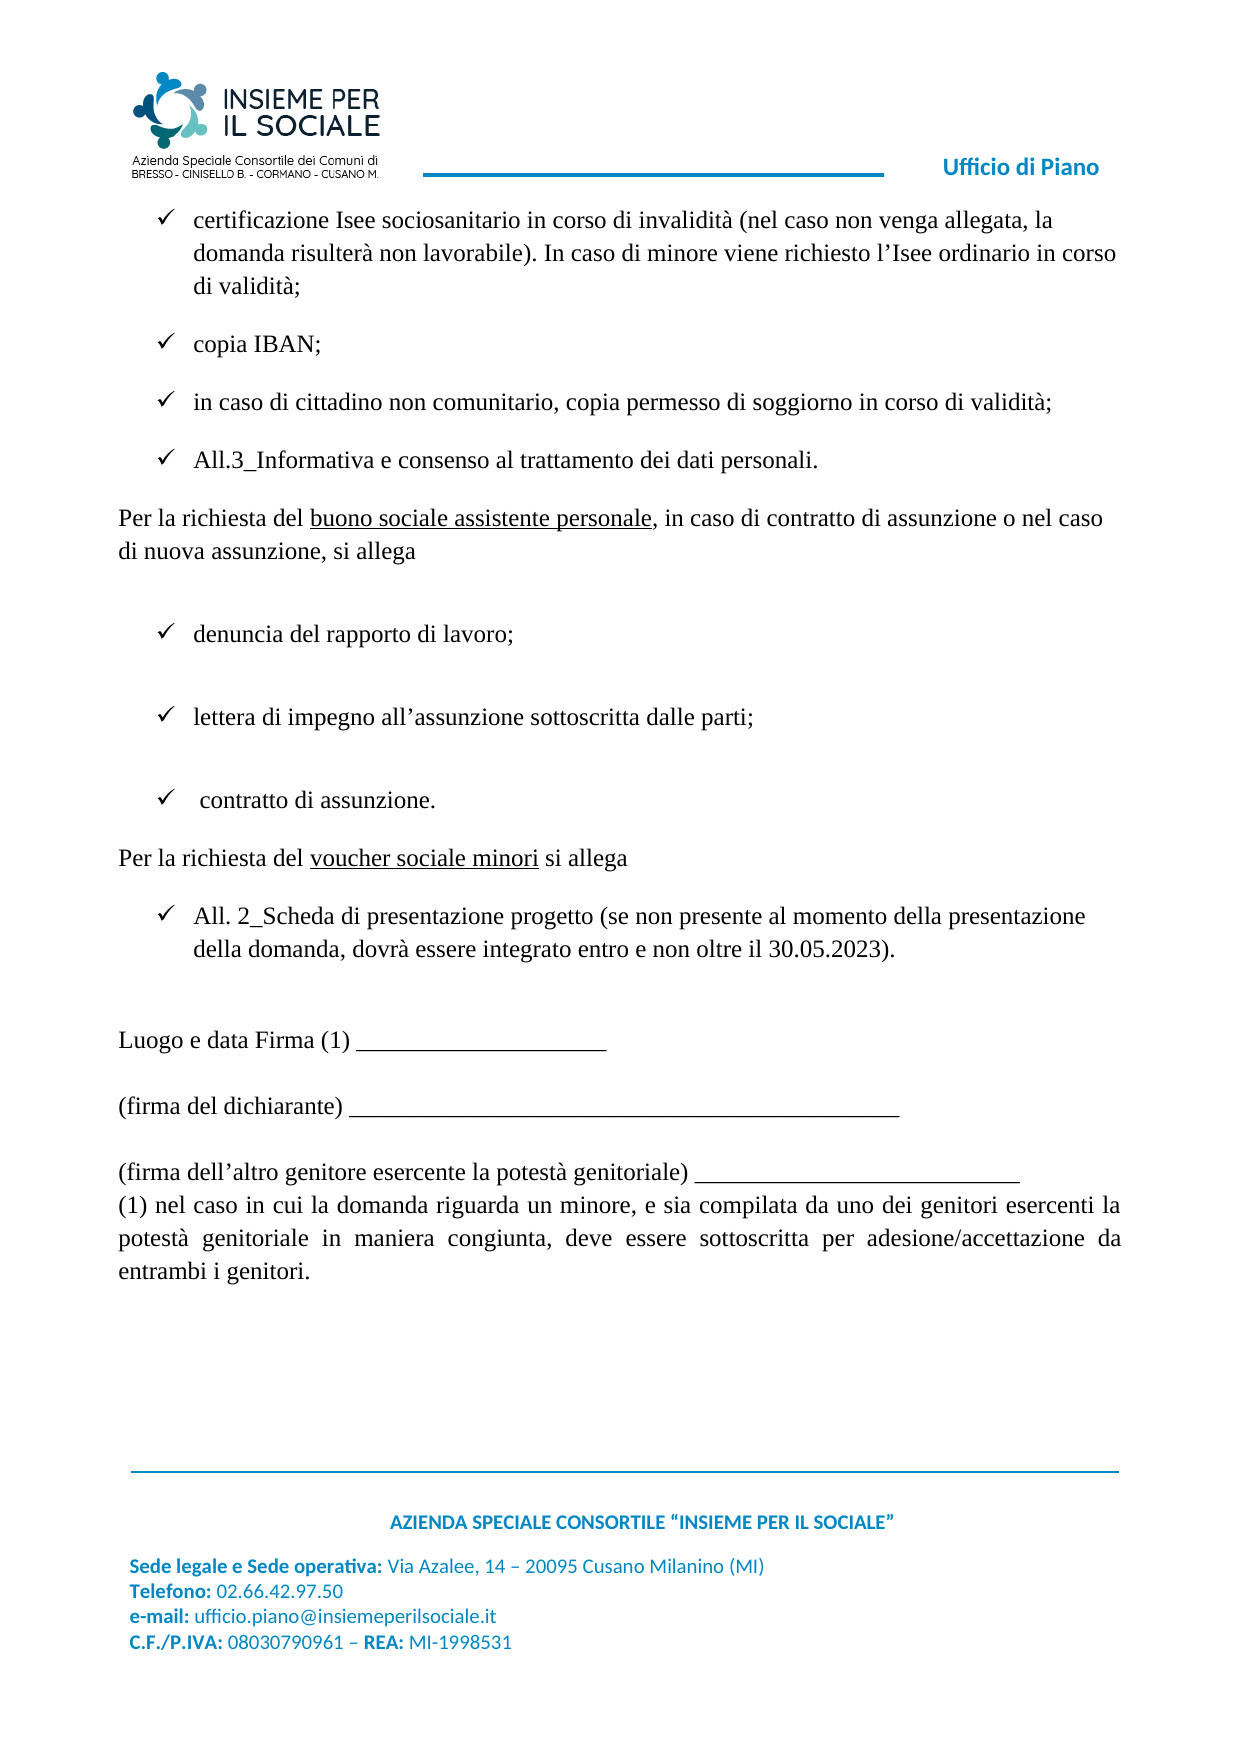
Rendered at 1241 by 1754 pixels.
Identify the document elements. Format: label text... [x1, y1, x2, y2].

list denuncia del rapporto di lavoro; [156, 619, 1122, 648]
picture [121, 62, 387, 187]
list certificazione Isee sociosanitario in corso di invalidità (nel caso non venga allegata, la domanda risulterà non lavorabile). In caso di minore viene richiesto l’Isee ordinario in corso di validità; [156, 205, 1122, 299]
list copia IBAN; [156, 329, 1122, 358]
text Luogo e data Firma (1) ____________________ [118, 1025, 1122, 1054]
text (1) nel caso in cui la domanda riguarda un minore, e sia compilata da uno dei genitori esercenti la potestà genitoriale in maniera congiunta, deve essere sottoscritta per adesione/accettazione da entrambi i genitori. [118, 1190, 1122, 1285]
list All. 2_Scheda di presentazione progetto (se non presente al momento della presentazione della domanda, dovrà essere integrato entro e non oltre il 30.05.2023). [156, 901, 1122, 963]
text (firma dell’altro genitore esercente la potestà genitoriale) __________________________ [118, 1157, 1122, 1186]
list in caso di cittadino non comunitario, copia permesso di soggiorno in corso di validità; [156, 387, 1122, 416]
text (firma del dichiarante) ____________________________________________ [118, 1091, 1122, 1120]
list lettera di impegno all’assunzione sottoscritta dalle parti; [156, 702, 1122, 731]
list contratto di assunzione. [156, 785, 1122, 814]
list All.3_Informativa e consenso al trattamento dei dati personali. [156, 445, 1122, 474]
text Per la richiesta del voucher sociale minori si allega [118, 843, 1122, 872]
text Per la richiesta del buono sociale assistente personale, in caso di contratto di assunzione o nel caso di nuova assunzione, si allega [118, 503, 1122, 565]
